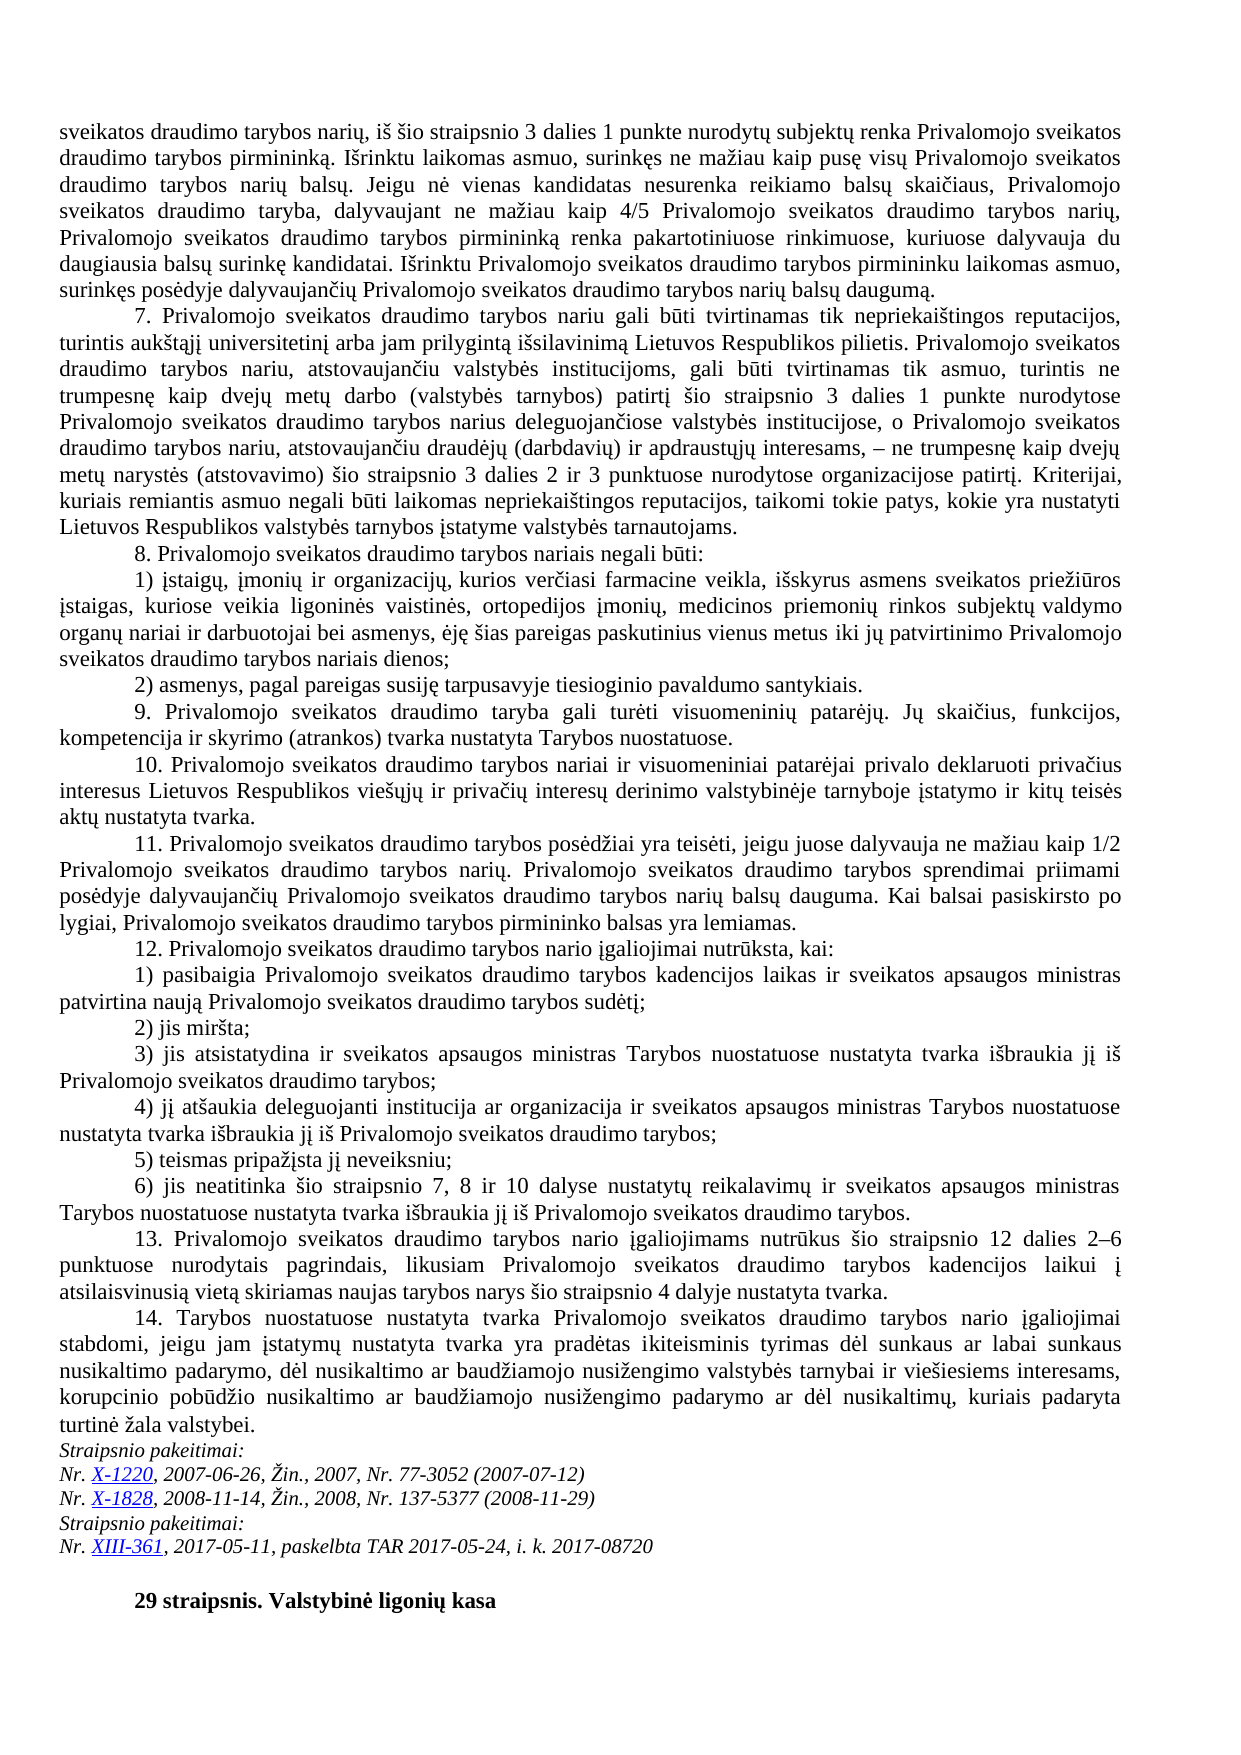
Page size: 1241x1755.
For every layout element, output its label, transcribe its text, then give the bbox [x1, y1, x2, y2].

text 13. Privalomojo sveikatos draudimo tarybos nario įgaliojimams nutrūkus šio straipsnio 12 dalies 2–6 punktuose nurodytais pagrindais, likusiam Privalomojo sveikatos draudimo tarybos kadencijos laikui į atsilaisvinusią vietą skiriamas naujas tarybos narys šio straipsnio 4 dalyje nustatyta tvarka. [59, 1225, 1122, 1304]
text Straipsnio pakeitimai: [59, 1510, 1122, 1534]
text 14. Tarybos nuostatuose nustatyta tvarka Privalomojo sveikatos draudimo tarybos nario įgaliojimai stabdomi, jeigu jam įstatymų nustatyta tvarka yra pradėtas ikiteisminis tyrimas dėl sunkaus ar labai sunkaus nusikaltimo padarymo, dėl nusikaltimo ar baudžiamojo nusižengimo valstybės tarnybai ir viešiesiems interesams, korupcinio pobūdžio nusikaltimo ar baudžiamojo nusižengimo padarymo ar dėl nusikaltimų, kuriais padaryta turtinė žala valstybei. [59, 1304, 1122, 1438]
text Nr. X-1220, 2007-06-26, Žin., 2007, Nr. 77-3052 (2007-07-12) [59, 1462, 1122, 1486]
text Straipsnio pakeitimai: [59, 1438, 1122, 1462]
text 6) jis neatitinka šio straipsnio 7, 8 ir 10 dalyse nustatytų reikalavimų ir sveikatos apsaugos ministras Tarybos nuostatuose nustatyta tvarka išbraukia jį iš Privalomojo sveikatos draudimo tarybos. [59, 1172, 1122, 1225]
text 7. Privalomojo sveikatos draudimo tarybos nariu gali būti tvirtinamas tik nepriekaištingos reputacijos, turintis aukštąjį universitetinį arba jam prilygintą išsilavinimą Lietuvos Respublikos pilietis. Privalomojo sveikatos draudimo tarybos nariu, atstovaujančiu valstybės institucijoms, gali būti tvirtinamas tik asmuo, turintis ne trumpesnę kaip dvejų metų darbo (valstybės tarnybos) patirtį šio straipsnio 3 dalies 1 punkte nurodytose Privalomojo sveikatos draudimo tarybos narius deleguojančiose valstybės institucijose, o Privalomojo sveikatos draudimo tarybos nariu, atstovaujančiu draudėjų (darbdavių) ir apdraustųjų interesams, – ne trumpesnę kaip dvejų metų narystės (atstovavimo) šio straipsnio 3 dalies 2 ir 3 punktuose nurodytose organizacijose patirtį. Kriterijai, kuriais remiantis asmuo negali būti laikomas nepriekaištingos reputacijos, taikomi tokie patys, kokie yra nustatyti Lietuvos Respublikos valstybės tarnybos įstatyme valstybės tarnautojams. [59, 303, 1122, 540]
text 12. Privalomojo sveikatos draudimo tarybos nario įgaliojimai nutrūksta, kai: [59, 935, 1122, 961]
text 5) teismas pripažįsta jį neveiksniu; [59, 1146, 1122, 1172]
text 29 straipsnis. Valstybinė ligonių kasa [59, 1587, 1122, 1614]
text 2) jis miršta; [59, 1014, 1122, 1041]
text Nr. X-1828, 2008-11-14, Žin., 2008, Nr. 137-5377 (2008-11-29) [59, 1486, 1122, 1510]
text 11. Privalomojo sveikatos draudimo tarybos posėdžiai yra teisėti, jeigu juose dalyvauja ne mažiau kaip 1/2 Privalomojo sveikatos draudimo tarybos narių. Privalomojo sveikatos draudimo tarybos sprendimai priimami posėdyje dalyvaujančių Privalomojo sveikatos draudimo tarybos narių balsų dauguma. Kai balsai pasiskirsto po lygiai, Privalomojo sveikatos draudimo tarybos pirmininko balsas yra lemiamas. [59, 830, 1122, 935]
text 4) jį atšaukia deleguojanti institucija ar organizacija ir sveikatos apsaugos ministras Tarybos nuostatuose nustatyta tvarka išbraukia jį iš Privalomojo sveikatos draudimo tarybos; [59, 1093, 1122, 1146]
text 1) įstaigų, įmonių ir organizacijų, kurios verčiasi farmacine veikla, išskyrus asmens sveikatos priežiūros įstaigas, kuriose veikia ligoninės vaistinės, ortopedijos įmonių, medicinos priemonių rinkos subjektų valdymo organų nariai ir darbuotojai bei asmenys, ėję šias pareigas paskutinius vienus metus iki jų patvirtinimo Privalomojo sveikatos draudimo tarybos nariais dienos; [59, 566, 1122, 672]
text 9. Privalomojo sveikatos draudimo taryba gali turėti visuomeninių patarėjų. Jų skaičius, funkcijos, kompetencija ir skyrimo (atrankos) tvarka nustatyta Tarybos nuostatuose. [59, 698, 1122, 751]
text 2) asmenys, pagal pareigas susiję tarpusavyje tiesioginio pavaldumo santykiais. [59, 672, 1122, 698]
text 3) jis atsistatydina ir sveikatos apsaugos ministras Tarybos nuostatuose nustatyta tvarka išbraukia jį iš Privalomojo sveikatos draudimo tarybos; [59, 1041, 1122, 1093]
text 1) pasibaigia Privalomojo sveikatos draudimo tarybos kadencijos laikas ir sveikatos apsaugos ministras patvirtina naują Privalomojo sveikatos draudimo tarybos sudėtį; [59, 961, 1122, 1014]
text 8. Privalomojo sveikatos draudimo tarybos nariais negali būti: [59, 540, 1122, 566]
text Nr. XIII-361, 2017-05-11, paskelbta TAR 2017-05-24, i. k. 2017-08720 [59, 1534, 1122, 1558]
text sveikatos draudimo tarybos narių, iš šio straipsnio 3 dalies 1 punkte nurodytų subjektų renka Privalomojo sveikatos draudimo tarybos pirmininką. Išrinktu laikomas asmuo, surinkęs ne mažiau kaip pusę visų Privalomojo sveikatos draudimo tarybos narių balsų. Jeigu nė vienas kandidatas nesurenka reikiamo balsų skaičiaus, Privalomojo sveikatos draudimo taryba, dalyvaujant ne mažiau kaip 4/5 Privalomojo sveikatos draudimo tarybos narių, Privalomojo sveikatos draudimo tarybos pirmininką renka pakartotiniuose rinkimuose, kuriuose dalyvauja du daugiausia balsų surinkę kandidatai. Išrinktu Privalomojo sveikatos draudimo tarybos pirmininku laikomas asmuo, surinkęs posėdyje dalyvaujančių Privalomojo sveikatos draudimo tarybos narių balsų daugumą. [59, 118, 1122, 303]
text 10. Privalomojo sveikatos draudimo tarybos nariai ir visuomeniniai patarėjai privalo deklaruoti privačius interesus Lietuvos Respublikos viešųjų ir privačių interesų derinimo valstybinėje tarnyboje įstatymo ir kitų teisės aktų nustatyta tvarka. [59, 751, 1122, 830]
